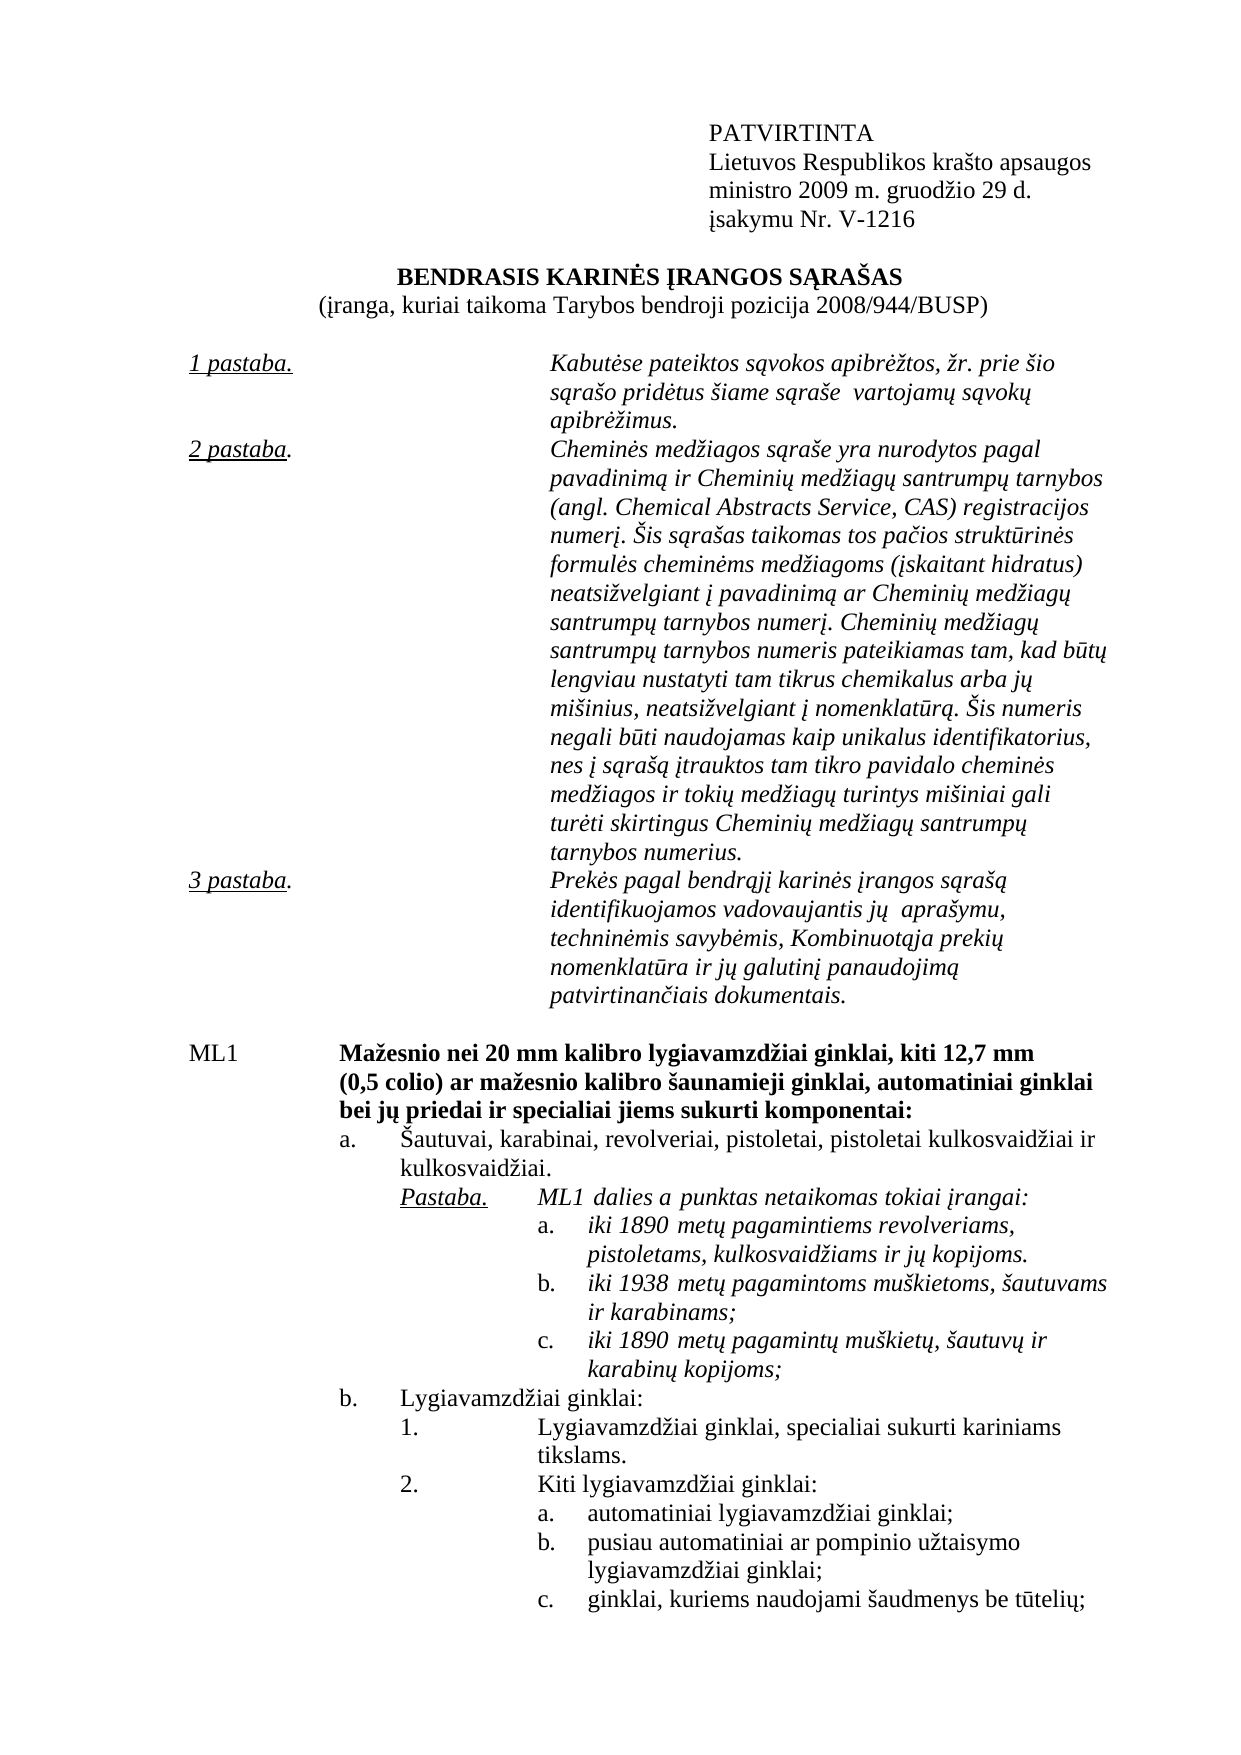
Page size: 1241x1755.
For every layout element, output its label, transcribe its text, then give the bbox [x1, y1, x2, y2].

table_cell [177, 1584, 277, 1613]
table_cell c. [526, 1326, 576, 1383]
table_cell Cheminės medžiagos sąraše yra nurodytos pagal pavadinimą ir Cheminių medžiagų santrumpų tarnybos (angl. Chemical Abstracts Service, CAS) registracijos numerį. Šis sąrašas taikomas tos pačios struktūrinės formulės cheminėms medžiagoms (įskaitant hidratus) neatsižvelgiant į pavadinimą ar Cheminių medžiagų santrumpų tarnybos numerį. Cheminių medžiagų santrumpų tarnybos numeris pateikiamas tam, kad būtų lengviau nustatyti tam tikrus chemikalus arba jų mišinius, neatsižvelgiant į nomenklatūrą. Šis numeris negali būti naudojamas kaip unikalus identifikatorius, nes į sąrašą įtrauktos tam tikro pavidalo cheminės medžiagos ir tokių medžiagų turintys mišiniai gali turėti skirtingus Cheminių medžiagų santrumpų tarnybos numerius. [539, 434, 1122, 866]
table_cell [177, 1211, 277, 1268]
table_cell pusiau automatiniai ar pompinio užtaisymo lygiavamzdžiai ginklai; [576, 1527, 1122, 1584]
table_cell [389, 1326, 526, 1383]
table_cell [328, 1584, 388, 1613]
table_cell [177, 1527, 277, 1584]
table_cell 3 pastaba. [177, 866, 538, 1009]
table_cell Lygiavamzdžiai ginklai: [389, 1383, 1122, 1412]
table_cell [177, 1124, 277, 1182]
table_cell [177, 1326, 277, 1383]
table_cell [177, 1412, 277, 1469]
table_cell a. [526, 1211, 576, 1268]
table_header [278, 1038, 328, 1124]
table_cell [278, 1326, 328, 1383]
table_cell [177, 1383, 277, 1412]
table_cell [328, 1182, 388, 1211]
table_cell [328, 1268, 388, 1326]
table_cell ML1 dalies a punktas netaikomas tokiai įrangai: [526, 1182, 1122, 1211]
table_cell a. [526, 1498, 576, 1527]
table_cell [278, 1124, 328, 1182]
table_cell [389, 1498, 526, 1527]
table_cell [328, 1412, 388, 1469]
table_cell Šautuvai, karabinai, revolveriai, pistoletai, pistoletai kulkosvaidžiai ir kulkosvaidžiai. [389, 1124, 1122, 1182]
table_cell [328, 1469, 388, 1498]
table_cell c. [526, 1584, 576, 1613]
table_header 1 pastaba. [177, 348, 538, 434]
table_cell [278, 1182, 328, 1211]
table_cell [389, 1268, 526, 1326]
table_cell [278, 1527, 328, 1584]
text Lietuvos Respublikos krašto apsaugos [177, 147, 1122, 176]
table_cell [389, 1211, 526, 1268]
table_cell [177, 1182, 277, 1211]
table_cell [328, 1527, 388, 1584]
table_cell automatiniai lygiavamzdžiai ginklai; [576, 1498, 1122, 1527]
table_cell [278, 1584, 328, 1613]
table_cell [278, 1412, 328, 1469]
table_cell ginklai, kuriems naudojami šaudmenys be tūtelių; [576, 1584, 1122, 1613]
table_cell Pastaba. [389, 1182, 526, 1211]
text ministro 2009 m. gruodžio 29 d. [177, 176, 1122, 204]
table_cell [278, 1383, 328, 1412]
table_cell b. [526, 1268, 576, 1326]
table_cell [328, 1211, 388, 1268]
text BENDRASIS KARINĖS ĮRANGOS SĄRAŠAS [177, 262, 1122, 291]
text įsakymu Nr. V-1216 [177, 204, 1122, 233]
table_header Mažesnio nei 20 mm kalibro lygiavamzdžiai ginklai, kiti 12,7 mm (0,5 colio) ar mažesnio kalibro šaunamieji ginklai, automatiniai ginklai bei jų priedai ir specialiai jiems sukurti komponentai: [328, 1038, 1122, 1124]
table_cell Prekės pagal bendrąjį karinės įrangos sąrašą identifikuojamos vadovaujantis jų aprašymu, techninėmis savybėmis, Kombinuotąja prekių nomenklatūra ir jų galutinį panaudojimą patvirtinančiais dokumentais. [539, 866, 1122, 1009]
table_cell iki 1890 metų pagamintiems revolveriams, pistoletams, kulkosvaidžiams ir jų kopijoms. [576, 1211, 1122, 1268]
table_cell [328, 1498, 388, 1527]
table_cell a. [328, 1124, 388, 1182]
table_cell [278, 1469, 328, 1498]
table_cell iki 1938 metų pagamintoms muškietoms, šautuvams ir karabinams; [576, 1268, 1122, 1326]
table_header Kabutėse pateiktos sąvokos apibrėžtos, žr. prie šio sąrašo pridėtus šiame sąraše vartojamų sąvokų apibrėžimus. [539, 348, 1122, 434]
table_cell 2. [389, 1469, 526, 1498]
table_cell 2 pastaba. [177, 434, 538, 866]
table_cell [177, 1268, 277, 1326]
table_cell [389, 1584, 526, 1613]
table_cell [177, 1469, 277, 1498]
table_cell Lygiavamzdžiai ginklai, specialiai sukurti kariniams tikslams. [526, 1412, 1122, 1469]
table_cell [389, 1527, 526, 1584]
text (įranga, kuriai taikoma Tarybos bendroji pozicija 2008/944/BUSP) [177, 291, 1122, 319]
table_cell [177, 1498, 277, 1527]
table_cell b. [526, 1527, 576, 1584]
table_cell [328, 1326, 388, 1383]
table_cell [278, 1498, 328, 1527]
table_header ML1 [177, 1038, 277, 1124]
text Patvirtinta [709, 118, 1122, 147]
table_cell Kiti lygiavamzdžiai ginklai: [526, 1469, 1122, 1498]
table_cell [278, 1268, 328, 1326]
table_cell 1. [389, 1412, 526, 1469]
table_cell [278, 1211, 328, 1268]
table_cell b. [328, 1383, 388, 1412]
table_cell iki 1890 metų pagamintų muškietų, šautuvų ir karabinų kopijoms; [576, 1326, 1122, 1383]
